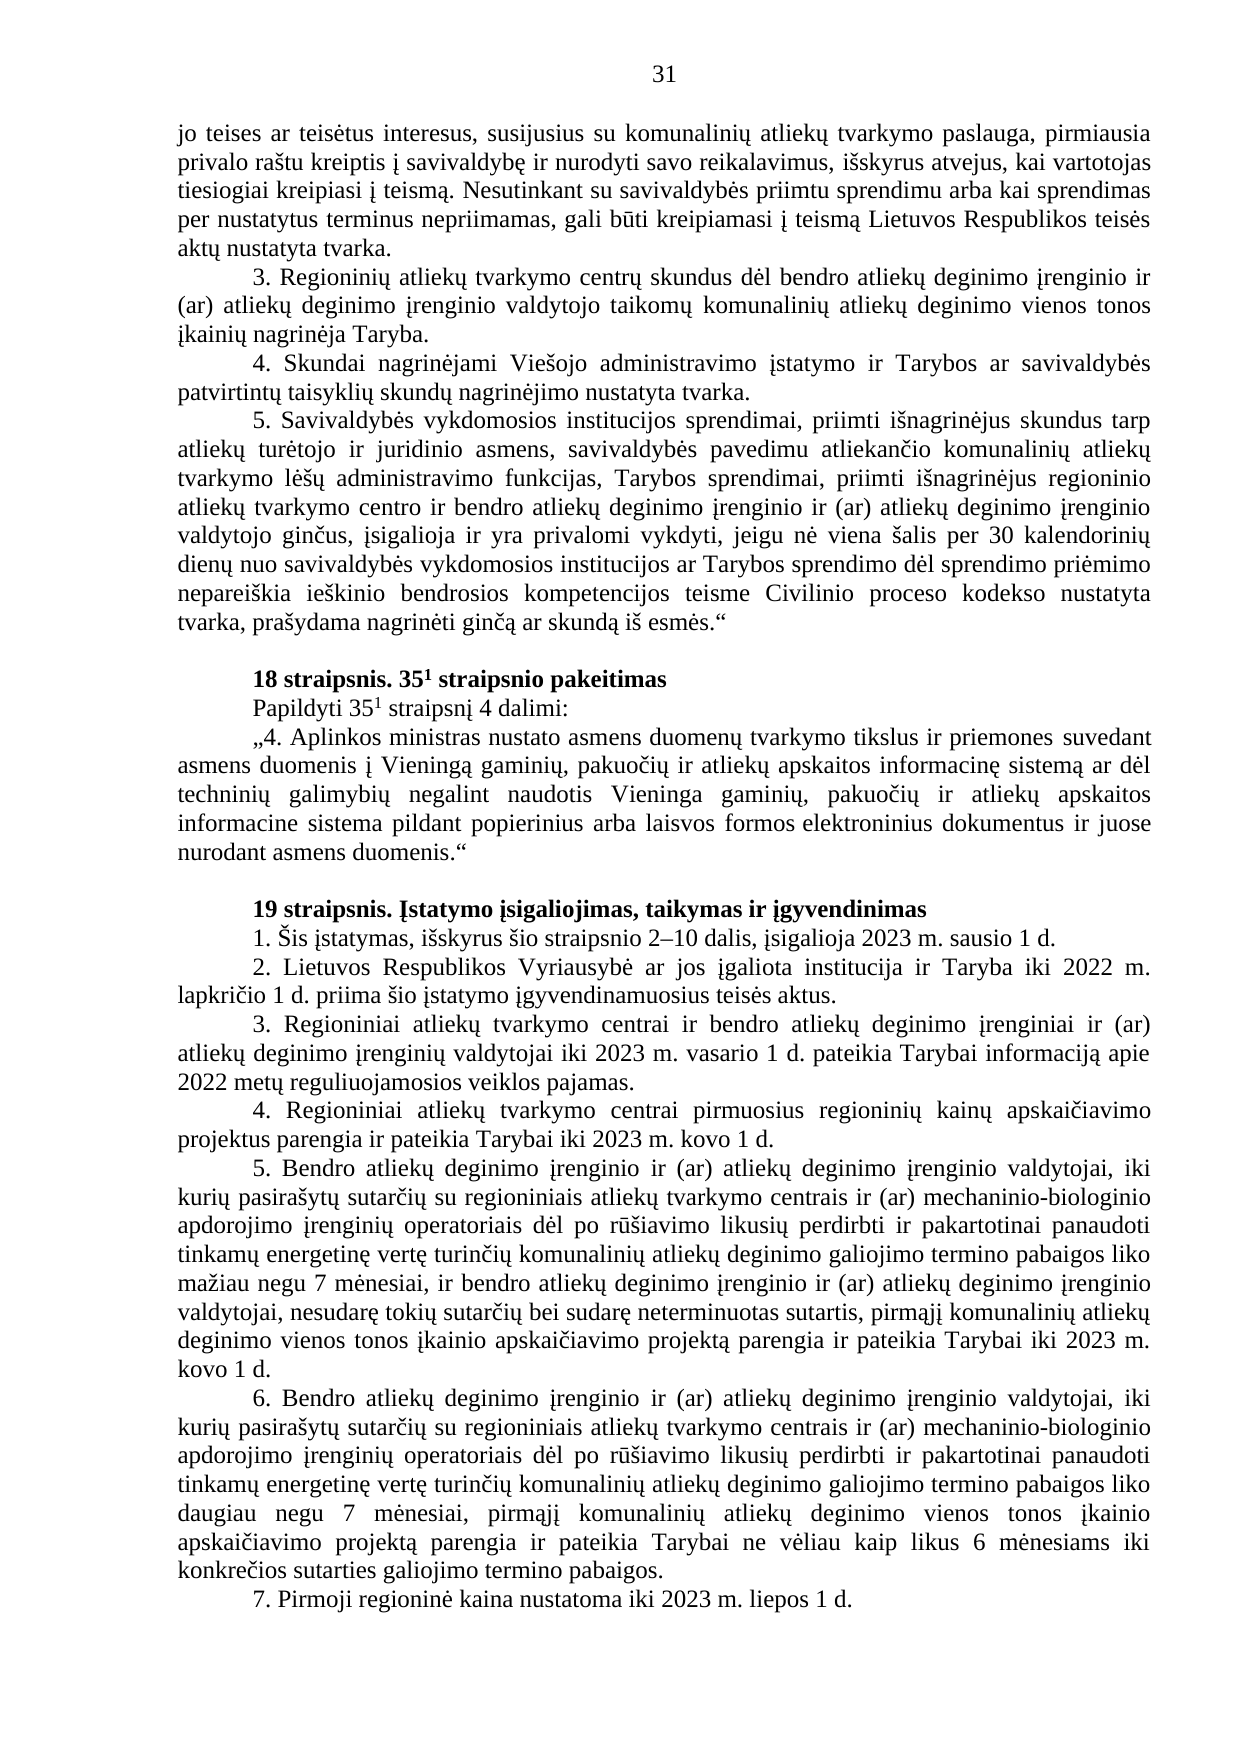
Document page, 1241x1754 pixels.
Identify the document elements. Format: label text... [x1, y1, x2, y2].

text 7. Pirmoji regioninė kaina nustatoma iki 2023 m. liepos 1 d. [177, 1584, 1151, 1613]
text 4. Skundai nagrinėjami Viešojo administravimo įstatymo ir Tarybos ar savivaldybės patvirtintų taisyklių skundų nagrinėjimo nustatyta tvarka. [177, 348, 1151, 406]
text 5. Bendro atliekų deginimo įrenginio ir (ar) atliekų deginimo įrenginio valdytojai, iki kurių pasirašytų sutarčių su regioniniais atliekų tvarkymo centrais ir (ar) mechaninio-biologinio apdorojimo įrenginių operatoriais dėl po rūšiavimo likusių perdirbti ir pakartotinai panaudoti tinkamų energetinę vertę turinčių komunalinių atliekų deginimo galiojimo termino pabaigos liko mažiau negu 7 mėnesiai, ir bendro atliekų deginimo įrenginio ir (ar) atliekų deginimo įrenginio valdytojai, nesudarę tokių sutarčių bei sudarę neterminuotas sutartis, pirmąjį komunalinių atliekų deginimo vienos tonos įkainio apskaičiavimo projektą parengia ir pateikia Tarybai iki 2023 m. kovo 1 d. [177, 1153, 1151, 1383]
text 19 straipsnis. Įstatymo įsigaliojimas, taikymas ir įgyvendinimas [177, 894, 1151, 923]
text 3. Regioniniai atliekų tvarkymo centrai ir bendro atliekų deginimo įrenginiai ir (ar) atliekų deginimo įrenginių valdytojai iki 2023 m. vasario 1 d. pateikia Tarybai informaciją apie 2022 metų reguliuojamosios veiklos pajamas. [177, 1009, 1151, 1096]
text 1. Šis įstatymas, išskyrus šio straipsnio 2–10 dalis, įsigalioja 2023 m. sausio 1 d. [177, 923, 1151, 952]
text 6. Bendro atliekų deginimo įrenginio ir (ar) atliekų deginimo įrenginio valdytojai, iki kurių pasirašytų sutarčių su regioniniais atliekų tvarkymo centrais ir (ar) mechaninio-biologinio apdorojimo įrenginių operatoriais dėl po rūšiavimo likusių perdirbti ir pakartotinai panaudoti tinkamų energetinę vertę turinčių komunalinių atliekų deginimo galiojimo termino pabaigos liko daugiau negu 7 mėnesiai, pirmąjį komunalinių atliekų deginimo vienos tonos įkainio apskaičiavimo projektą parengia ir pateikia Tarybai ne vėliau kaip likus 6 mėnesiams iki konkrečios sutarties galiojimo termino pabaigos. [177, 1383, 1151, 1584]
text 2. Lietuvos Respublikos Vyriausybė ar jos įgaliota institucija ir Taryba iki 2022 m. lapkričio 1 d. priima šio įstatymo įgyvendinamuosius teisės aktus. [177, 952, 1151, 1009]
text Papildyti 351 straipsnį 4 dalimi: [177, 693, 1151, 722]
text 18 straipsnis. 351 straipsnio pakeitimas [177, 664, 1151, 693]
text 5. Savivaldybės vykdomosios institucijos sprendimai, priimti išnagrinėjus skundus tarp atliekų turėtojo ir juridinio asmens, savivaldybės pavedimu atliekančio komunalinių atliekų tvarkymo lėšų administravimo funkcijas, Tarybos sprendimai, priimti išnagrinėjus regioninio atliekų tvarkymo centro ir bendro atliekų deginimo įrenginio ir (ar) atliekų deginimo įrenginio valdytojo ginčus, įsigalioja ir yra privalomi vykdyti, jeigu nė viena šalis per 30 kalendorinių dienų nuo savivaldybės vykdomosios institucijos ar Tarybos sprendimo dėl sprendimo priėmimo nepareiškia ieškinio bendrosios kompetencijos teisme Civilinio proceso kodekso nustatyta tvarka, prašydama nagrinėti ginčą ar skundą iš esmės.“ [177, 406, 1151, 636]
text 4. Regioniniai atliekų tvarkymo centrai pirmuosius regioninių kainų apskaičiavimo projektus parengia ir pateikia Tarybai iki 2023 m. kovo 1 d. [177, 1096, 1151, 1153]
text jo teises ar teisėtus interesus, susijusius su komunalinių atliekų tvarkymo paslauga, pirmiausia privalo raštu kreiptis į savivaldybę ir nurodyti savo reikalavimus, išskyrus atvejus, kai vartotojas tiesiogiai kreipiasi į teismą. Nesutinkant su savivaldybės priimtu sprendimu arba kai sprendimas per nustatytus terminus nepriimamas, gali būti kreipiamasi į teismą Lietuvos Respublikos teisės aktų nustatyta tvarka. [177, 118, 1151, 262]
text 3. Regioninių atliekų tvarkymo centrų skundus dėl bendro atliekų deginimo įrenginio ir (ar) atliekų deginimo įrenginio valdytojo taikomų komunalinių atliekų deginimo vienos tonos įkainių nagrinėja Taryba. [177, 262, 1151, 348]
text „4. Aplinkos ministras nustato asmens duomenų tvarkymo tikslus ir priemones suvedant asmens duomenis į Vieningą gaminių, pakuočių ir atliekų apskaitos informacinę sistemą ar dėl techninių galimybių negalint naudotis Vieninga gaminių, pakuočių ir atliekų apskaitos informacine sistema pildant popierinius arba laisvos formos elektroninius dokumentus ir juose nurodant asmens duomenis.“ [177, 722, 1151, 866]
